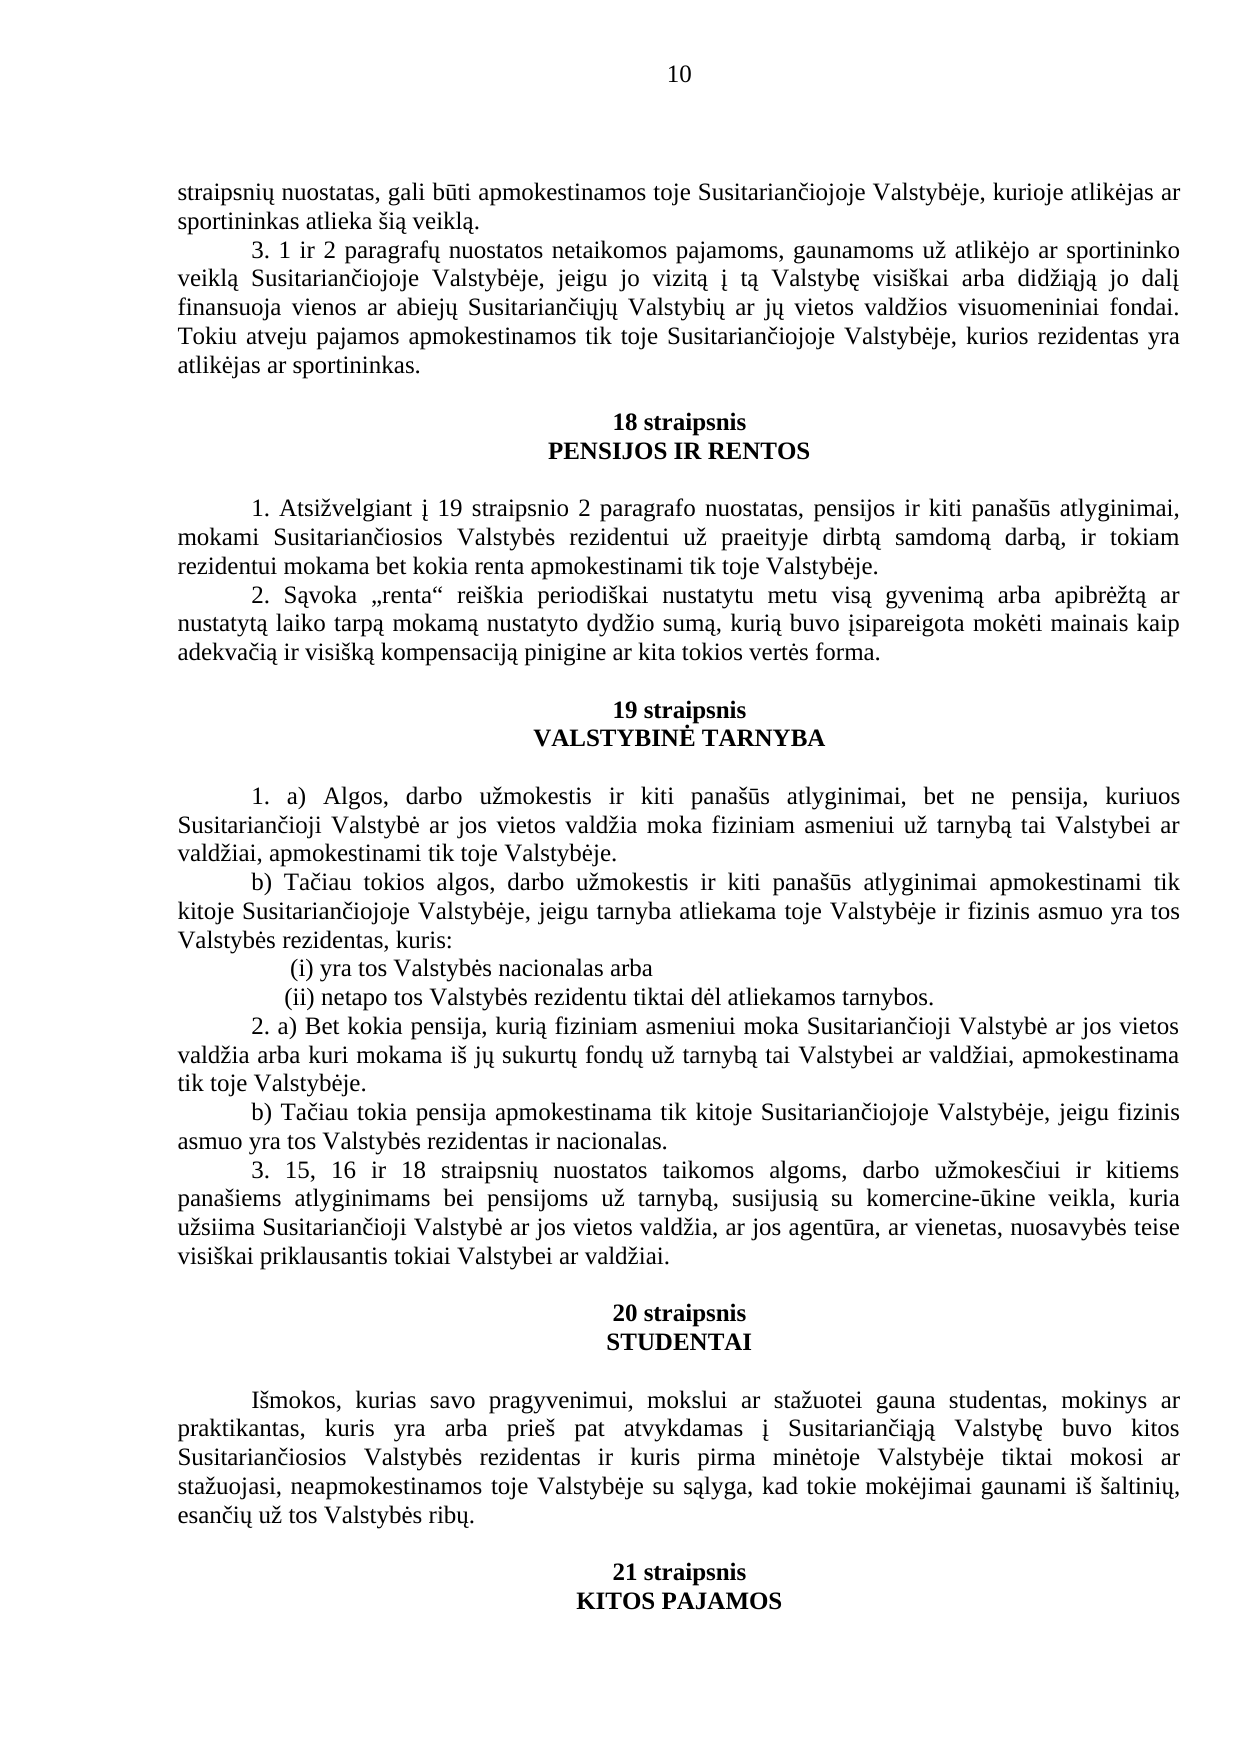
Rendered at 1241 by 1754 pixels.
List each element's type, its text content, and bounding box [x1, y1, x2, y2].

text 3. 15, 16 ir 18 straipsnių nuostatos taikomos algoms, darbo užmokesčiui ir kitiems panašiems atlyginimams bei pensijoms už tarnybą, susijusią su komercine-ūkine veikla, kuria užsiima Susitariančioji Valstybė ar jos vietos valdžia, ar jos agentūra, ar vienetas, nuosavybės teise visiškai priklausantis tokiai Valstybei ar valdžiai. [177, 1155, 1181, 1270]
text 20 straipsnis [177, 1298, 1181, 1327]
text 2. Sąvoka „renta“ reiškia periodiškai nustatytu metu visą gyvenimą arba apibrėžtą ar nustatytą laiko tarpą mokamą nustatyto dydžio sumą, kurią buvo įsipareigota mokėti mainais kaip adekvačią ir visišką kompensaciją pinigine ar kita tokios vertės forma. [177, 580, 1181, 666]
text VALSTYBINĖ TARNYBA [177, 723, 1181, 752]
text straipsnių nuostatas, gali būti apmokestinamos toje Susitariančiojoje Valstybėje, kurioje atlikėjas ar sportininkas atlieka šią veiklą. [177, 177, 1181, 235]
text KITOS PAJAMOS [177, 1586, 1181, 1615]
text Išmokos, kurias savo pragyvenimui, mokslui ar stažuotei gauna studentas, mokinys ar praktikantas, kuris yra arba prieš pat atvykdamas į Susitariančiąją Valstybę buvo kitos Susitariančiosios Valstybės rezidentas ir kuris pirma minėtoje Valstybėje tiktai mokosi ar stažuojasi, neapmokestinamos toje Valstybėje su sąlyga, kad tokie mokėjimai gaunami iš šaltinių, esančių už tos Valstybės ribų. [177, 1385, 1181, 1528]
text PENSIJOS IR RENTOS [177, 436, 1181, 465]
text (ii) netapo tos Valstybės rezidentu tiktai dėl atliekamos tarnybos. [177, 982, 1181, 1011]
text 18 straipsnis [177, 407, 1181, 436]
text b) Tačiau tokios algos, darbo užmokestis ir kiti panašūs atlyginimai apmokestinami tik kitoje Susitariančiojoje Valstybėje, jeigu tarnyba atliekama toje Valstybėje ir fizinis asmuo yra tos Valstybės rezidentas, kuris: [177, 867, 1181, 953]
text 2. a) Bet kokia pensija, kurią fiziniam asmeniui moka Susitariančioji Valstybė ar jos vietos valdžia arba kuri mokama iš jų sukurtų fondų už tarnybą tai Valstybei ar valdžiai, apmokestinama tik toje Valstybėje. [177, 1011, 1181, 1097]
text 19 straipsnis [177, 695, 1181, 723]
text (i) yra tos Valstybės nacionalas arba [177, 953, 1181, 982]
text 1. Atsižvelgiant į 19 straipsnio 2 paragrafo nuostatas, pensijos ir kiti panašūs atlyginimai, mokami Susitariančiosios Valstybės rezidentui už praeityje dirbtą samdomą darbą, ir tokiam rezidentui mokama bet kokia renta apmokestinami tik toje Valstybėje. [177, 493, 1181, 580]
text b) Tačiau tokia pensija apmokestinama tik kitoje Susitariančiojoje Valstybėje, jeigu fizinis asmuo yra tos Valstybės rezidentas ir nacionalas. [177, 1097, 1181, 1155]
text 1. a) Algos, darbo užmokestis ir kiti panašūs atlyginimai, bet ne pensija, kuriuos Susitariančioji Valstybė ar jos vietos valdžia moka fiziniam asmeniui už tarnybą tai Valstybei ar valdžiai, apmokestinami tik toje Valstybėje. [177, 781, 1181, 867]
text STUDENTAI [177, 1327, 1181, 1356]
text 21 straipsnis [177, 1557, 1181, 1586]
text 3. 1 ir 2 paragrafų nuostatos netaikomos pajamoms, gaunamoms už atlikėjo ar sportininko veiklą Susitariančiojoje Valstybėje, jeigu jo vizitą į tą Valstybę visiškai arba didžiąją jo dalį finansuoja vienos ar abiejų Susitariančiųjų Valstybių ar jų vietos valdžios visuomeniniai fondai. Tokiu atveju pajamos apmokestinamos tik toje Susitariančiojoje Valstybėje, kurios rezidentas yra atlikėjas ar sportininkas. [177, 235, 1181, 378]
